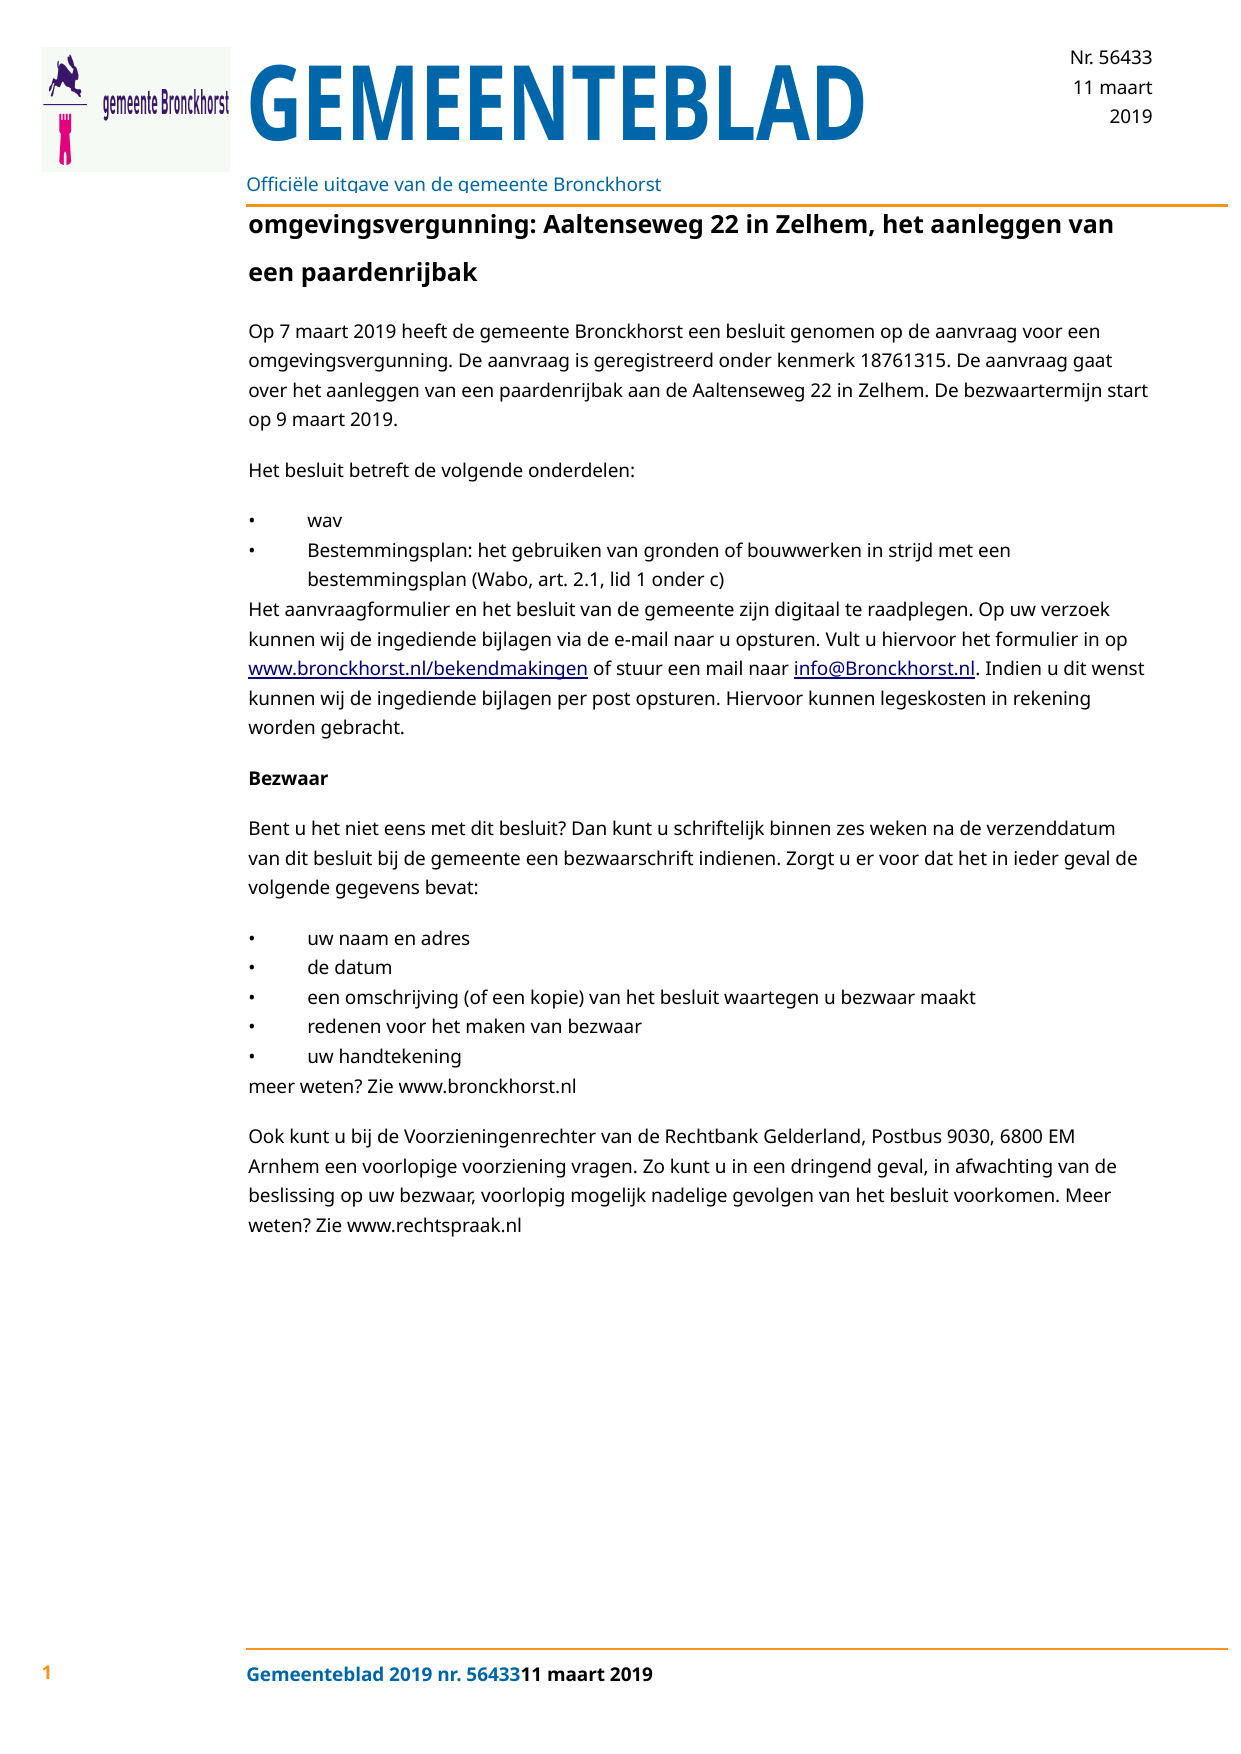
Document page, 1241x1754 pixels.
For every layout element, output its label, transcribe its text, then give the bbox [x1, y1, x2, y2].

text Het aanvraagformulier en het besluit van de gemeente zijn digitaal te raadplegen. Op uw verzoek kunnen wij de ingediende bijlagen via de e-mail naar u opsturen. Vult u hiervoor het formulier in op www.bronckhorst.nl/bekendmakingen of stuur een mail naar info@Bronckhorst.nl. Indien u dit wenst kunnen wij de ingediende bijlagen per post opsturen. Hiervoor kunnen legeskosten in rekening worden gebracht. [248, 596, 1152, 740]
list wav [248, 507, 1152, 533]
text Ook kunt u bij de Voorzieningenrechter van de Rechtbank Gelderland, Postbus 9030, 6800 EM Arnhem een voorlopige voorziening vragen. Zo kunt u in een dringend geval, in afwachting van de beslissing op uw bezwaar, voorlopig mogelijk nadelige gevolgen van het besluit voorkomen. Meer weten? Zie www.rechtspraak.nl [248, 1123, 1152, 1238]
text Bent u het niet eens met dit besluit? Dan kunt u schriftelijk binnen zes weken na de verzenddatum van dit besluit bij de gemeente een bezwaarschrift indienen. Zorgt u er voor dat het in ieder geval de volgende gegevens bevat: [248, 815, 1152, 900]
picture [41, 47, 231, 172]
text Het besluit betreft de volgende onderdelen: [248, 457, 1152, 483]
list Bestemmingsplan: het gebruiken van gronden of bouwwerken in strijd met een bestemmingsplan (Wabo, art. 2.1, lid 1 onder c) [248, 537, 1152, 592]
text meer weten? Zie www.bronckhorst.nl [248, 1073, 1152, 1099]
list uw handtekening [248, 1043, 1152, 1069]
list redenen voor het maken van bezwaar [248, 1014, 1152, 1039]
list een omschrijving (of een kopie) van het besluit waartegen u bezwaar maakt [248, 984, 1152, 1010]
text Op 7 maart 2019 heeft de gemeente Bronckhorst een besluit genomen op de aanvraag voor een omgevingsvergunning. De aanvraag is geregistreerd onder kenmerk 18761315. De aanvraag gaat over het aanleggen van een paardenrijbak aan de Aaltenseweg 22 in Zelhem. De bezwaartermijn start op 9 maart 2019. [248, 318, 1152, 432]
list de datum [248, 954, 1152, 980]
text Bezwaar [248, 765, 1152, 791]
list uw naam en adres [248, 925, 1152, 951]
text omgevingsvergunning: Aaltenseweg 22 in Zelhem, het aanleggen van een paardenrijbak [248, 207, 1152, 288]
